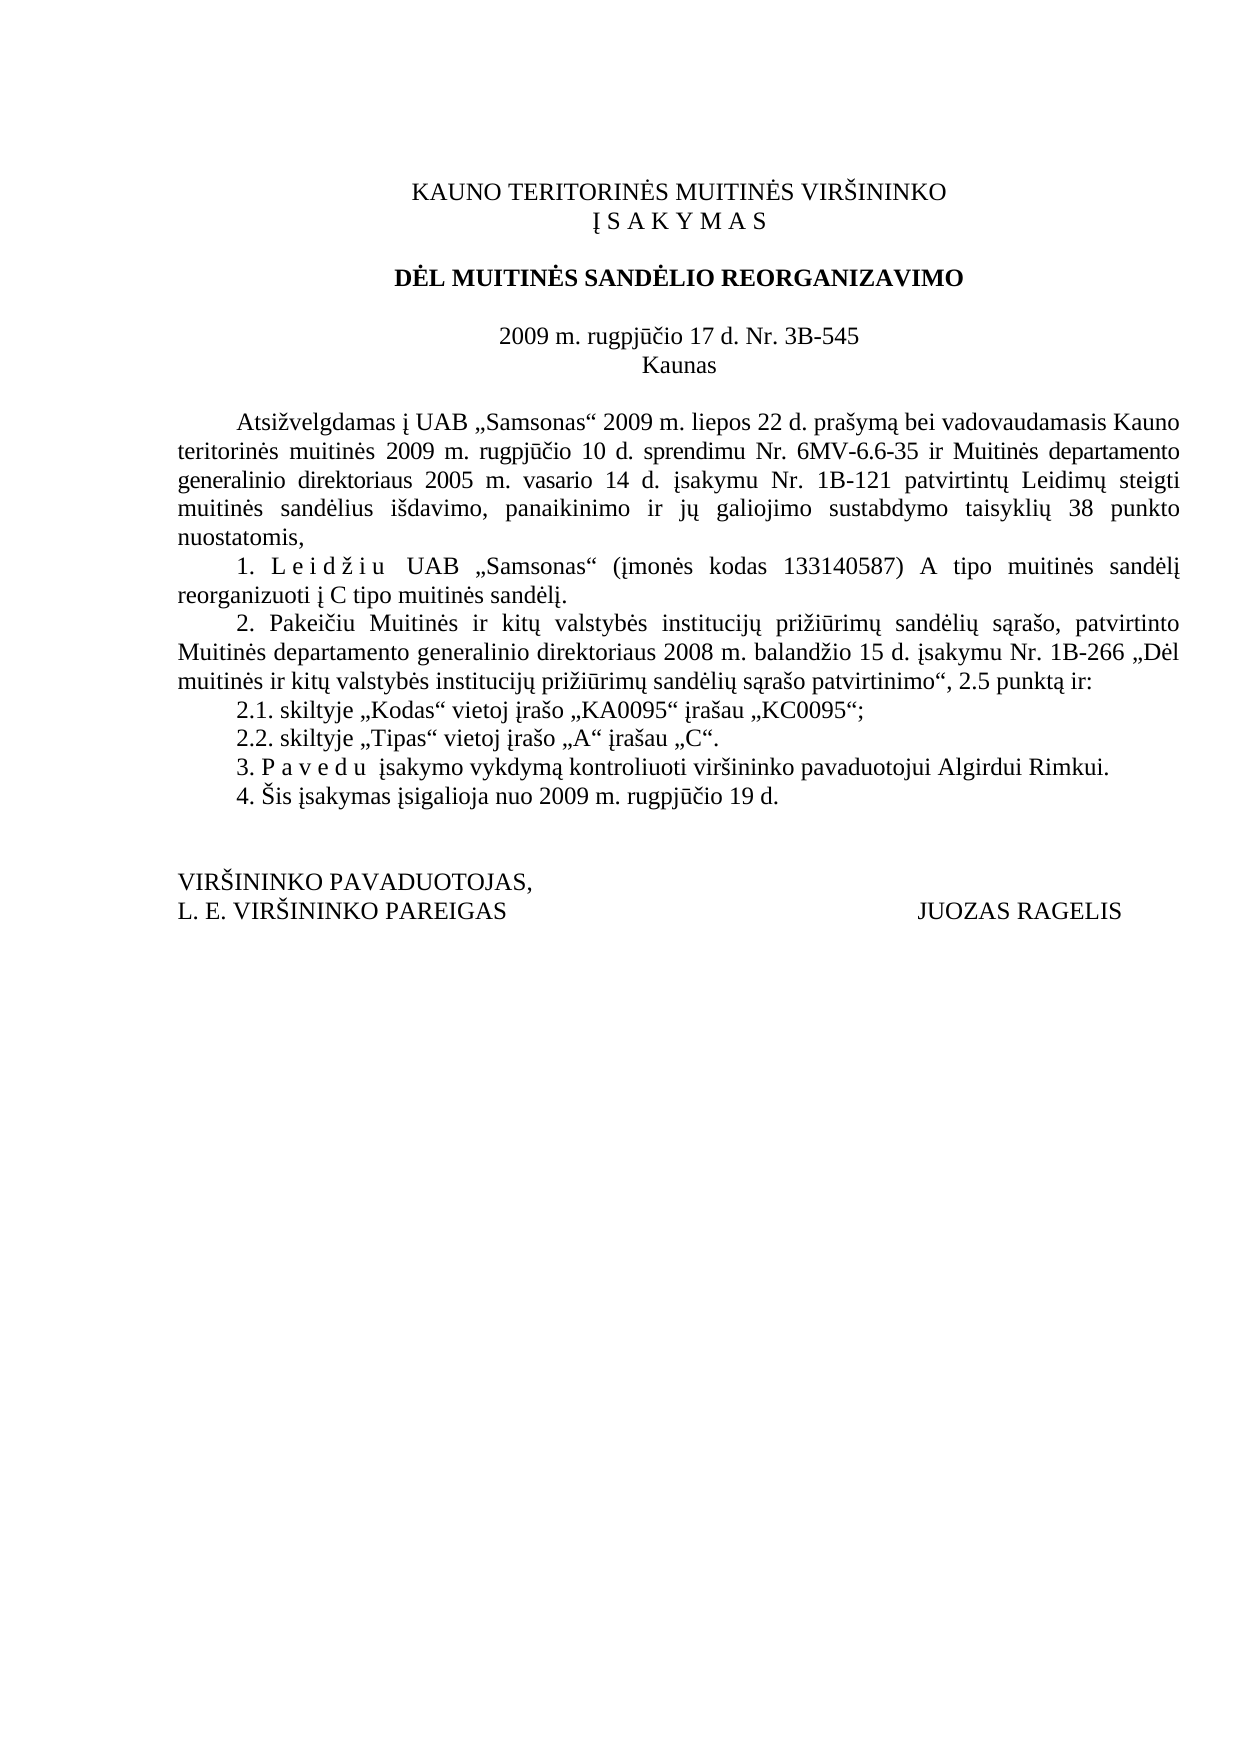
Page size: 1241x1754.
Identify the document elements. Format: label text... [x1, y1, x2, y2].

text kauno teritorinės muitinės viršininko [177, 177, 1181, 206]
text 4. Šis įsakymas įsigalioja nuo 2009 m. rugpjūčio 19 d. [177, 781, 1181, 810]
text DĖL muitinės sandėlio reorganizavimo [177, 263, 1181, 292]
text l. e. viršininko pareigas Juozas Ragelis [177, 896, 1181, 925]
text 2.1. skiltyje „Kodas“ vietoj įrašo „KA0095“ įrašau „KC0095“; [177, 695, 1181, 723]
text 2. Pakeičiu Muitinės ir kitų valstybės institucijų prižiūrimų sandėlių sąrašo, patvirtinto Muitinės departamento generalinio direktoriaus 2008 m. balandžio 15 d. įsakymu Nr. 1B-266 „Dėl muitinės ir kitų valstybės institucijų prižiūrimų sandėlių sąrašo patvirtinimo“, 2.5 punktą ir: [177, 608, 1181, 695]
text Atsižvelgdamas į UAB „Samsonas“ 2009 m. liepos 22 d. prašymą bei vadovaudamasis Kauno teritorinės muitinės 2009 m. rugpjūčio 10 d. sprendimu Nr. 6MV-6.6-35 ir Muitinės departamento generalinio direktoriaus 2005 m. vasario 14 d. įsakymu Nr. 1B-121 patvirtintų Leidimų steigti muitinės sandėlius išdavimo, panaikinimo ir jų galiojimo sustabdymo taisyklių 38 punkto nuostatomis, [177, 407, 1181, 551]
text Viršininko pavaduotojas, [177, 867, 1181, 896]
text 1. Leidžiu UAB „Samsonas“ (įmonės kodas 133140587) A tipo muitinės sandėlį reorganizuoti į C tipo muitinės sandėlį. [177, 551, 1181, 608]
text 2.2. skiltyje „Tipas“ vietoj įrašo „A“ įrašau „C“. [177, 723, 1181, 752]
text 3. Pavedu įsakymo vykdymą kontroliuoti viršininko pavaduotojui Algirdui Rimkui. [177, 752, 1181, 781]
text Kaunas [177, 350, 1181, 378]
text 2009 m. rugpjūčio 17 d. Nr. 3B-545 [177, 321, 1181, 350]
text ĮSAKYMAS [177, 206, 1181, 235]
